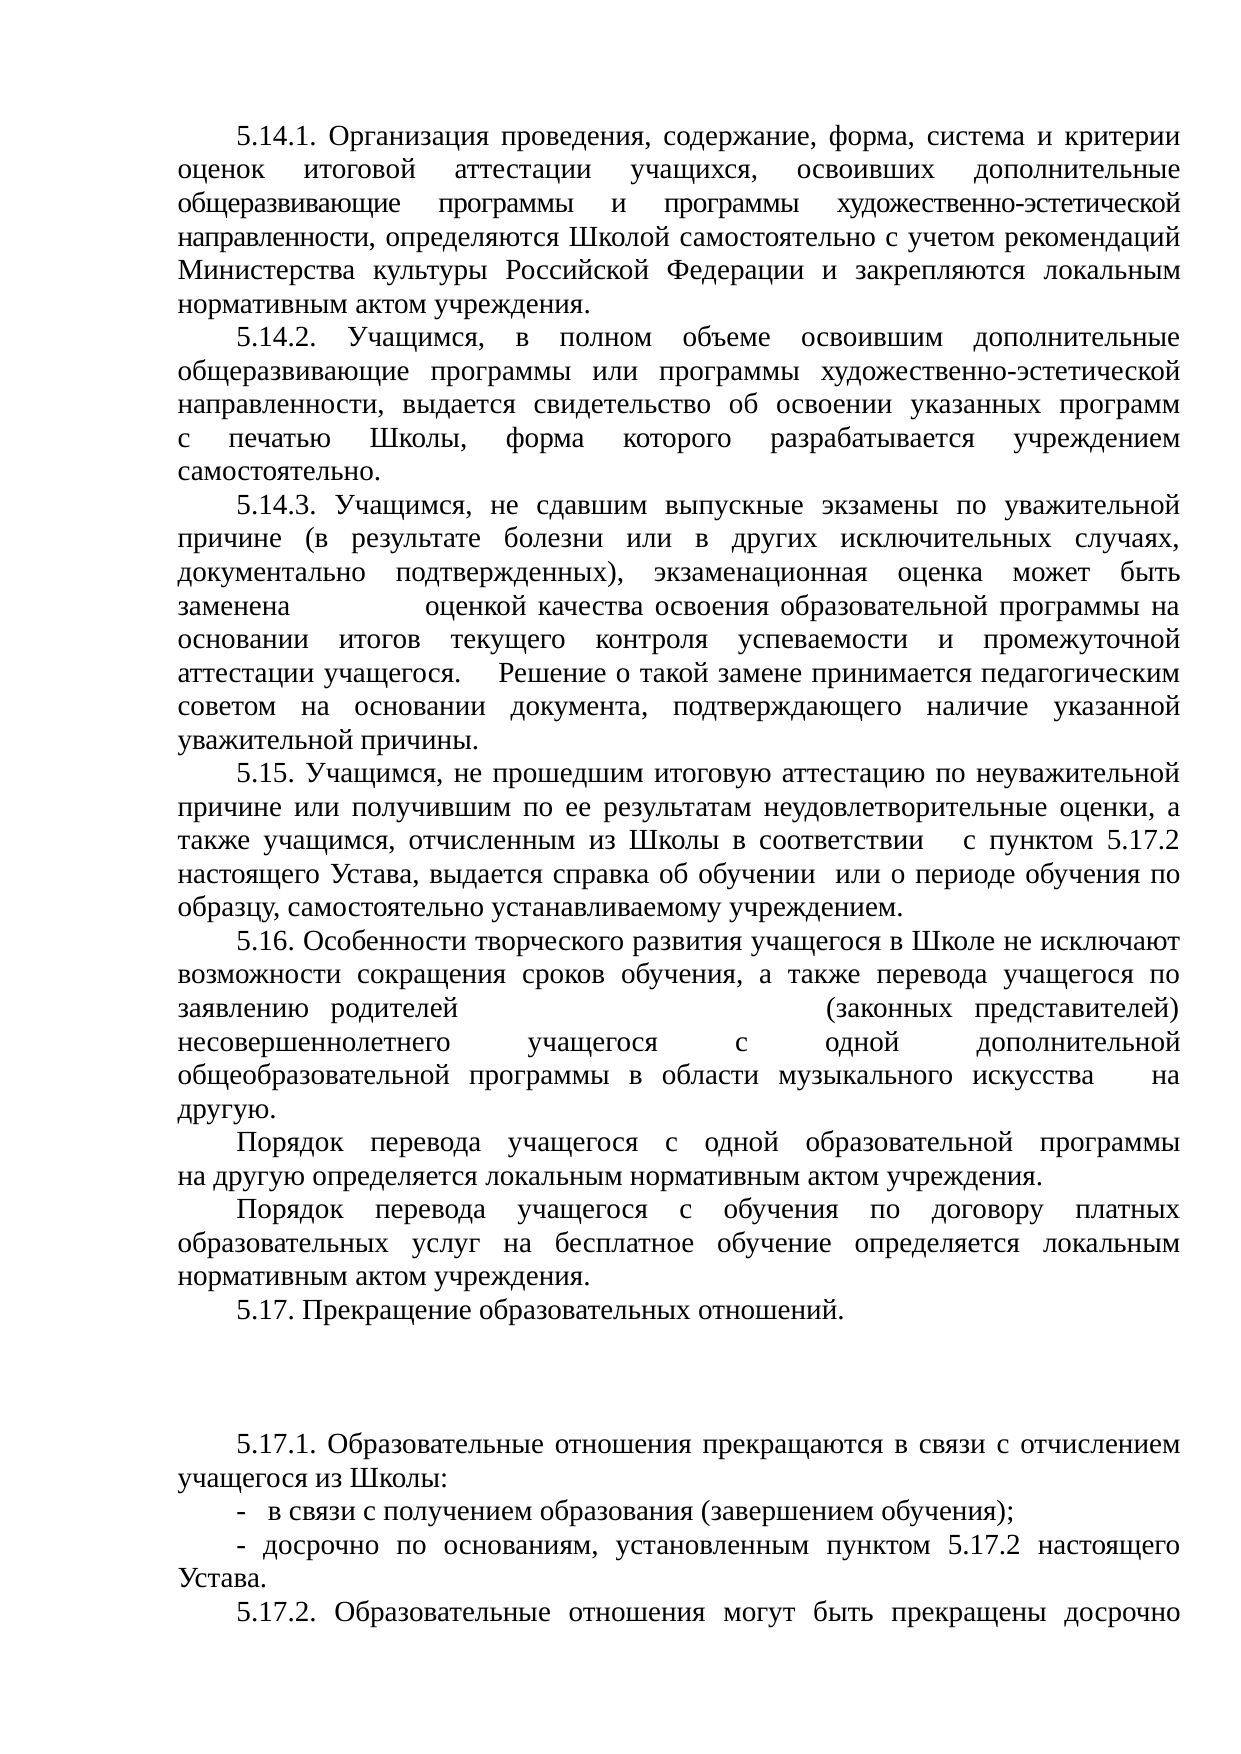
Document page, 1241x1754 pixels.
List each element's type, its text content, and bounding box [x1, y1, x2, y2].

text 5.14.2. Учащимся, в полном объеме освоившим дополнительные общеразвивающие программы или программы художественно-эстетической направленности, выдается свидетельство об освоении указанных программ с печатью Школы, форма которого разрабатывается учреждением самостоятельно. [177, 319, 1181, 487]
text 5.14.3. Учащимся, не сдавшим выпускные экзамены по уважительной причине (в результате болезни или в других исключительных случаях, документально подтвержденных), экзаменационная оценка может быть заменена оценкой качества освоения образовательной программы на основании итогов текущего контроля успеваемости и промежуточной аттестации учащегося. Решение о такой замене принимается педагогическим советом на основании документа, подтверждающего наличие указанной уважительной причины. [177, 487, 1181, 755]
text Порядок перевода учащегося с одной образовательной программы на другую определяется локальным нормативным актом учреждения. [177, 1124, 1181, 1191]
text 5.15. Учащимся, не прошедшим итоговую аттестацию по неуважительной причине или получившим по ее результатам неудовлетворительные оценки, а также учащимся, отчисленным из Школы в соответствии с пунктом 5.17.2 настоящего Устава, выдается справка об обучении или о периоде обучения по образцу, самостоятельно устанавливаемому учреждением. [177, 755, 1181, 923]
text 5.17.1. Образовательные отношения прекращаются в связи с отчислением учащегося из Школы: [177, 1426, 1181, 1493]
text 5.17. Прекращение образовательных отношений. [177, 1292, 1181, 1326]
text 5.14.1. Организация проведения, содержание, форма, система и критерии оценок итоговой аттестации учащихся, освоивших дополнительные общеразвивающие программы и программы художественно-эстетической направленности, определяются Школой самостоятельно с учетом рекомендаций Министерства культуры Российской Федерации и закрепляются локальным нормативным актом учреждения. [177, 118, 1181, 319]
text - в связи с получением образования (завершением обучения); [177, 1493, 1181, 1527]
text 5.16. Особенности творческого развития учащегося в Школе не исключают возможности сокращения сроков обучения, а также перевода учащегося по заявлению родителей (законных представителей) несовершеннолетнего учащегося с одной дополнительной общеобразовательной программы в области музыкального искусства на другую. [177, 923, 1181, 1124]
text - досрочно по основаниям, установленным пунктом 5.17.2 настоящего Устава. [177, 1527, 1181, 1594]
text Порядок перевода учащегося с обучения по договору платных образовательных услуг на бесплатное обучение определяется локальным нормативным актом учреждения. [177, 1191, 1181, 1292]
text 5.17.2. Образовательные отношения могут быть прекращены досрочно [177, 1594, 1181, 1627]
